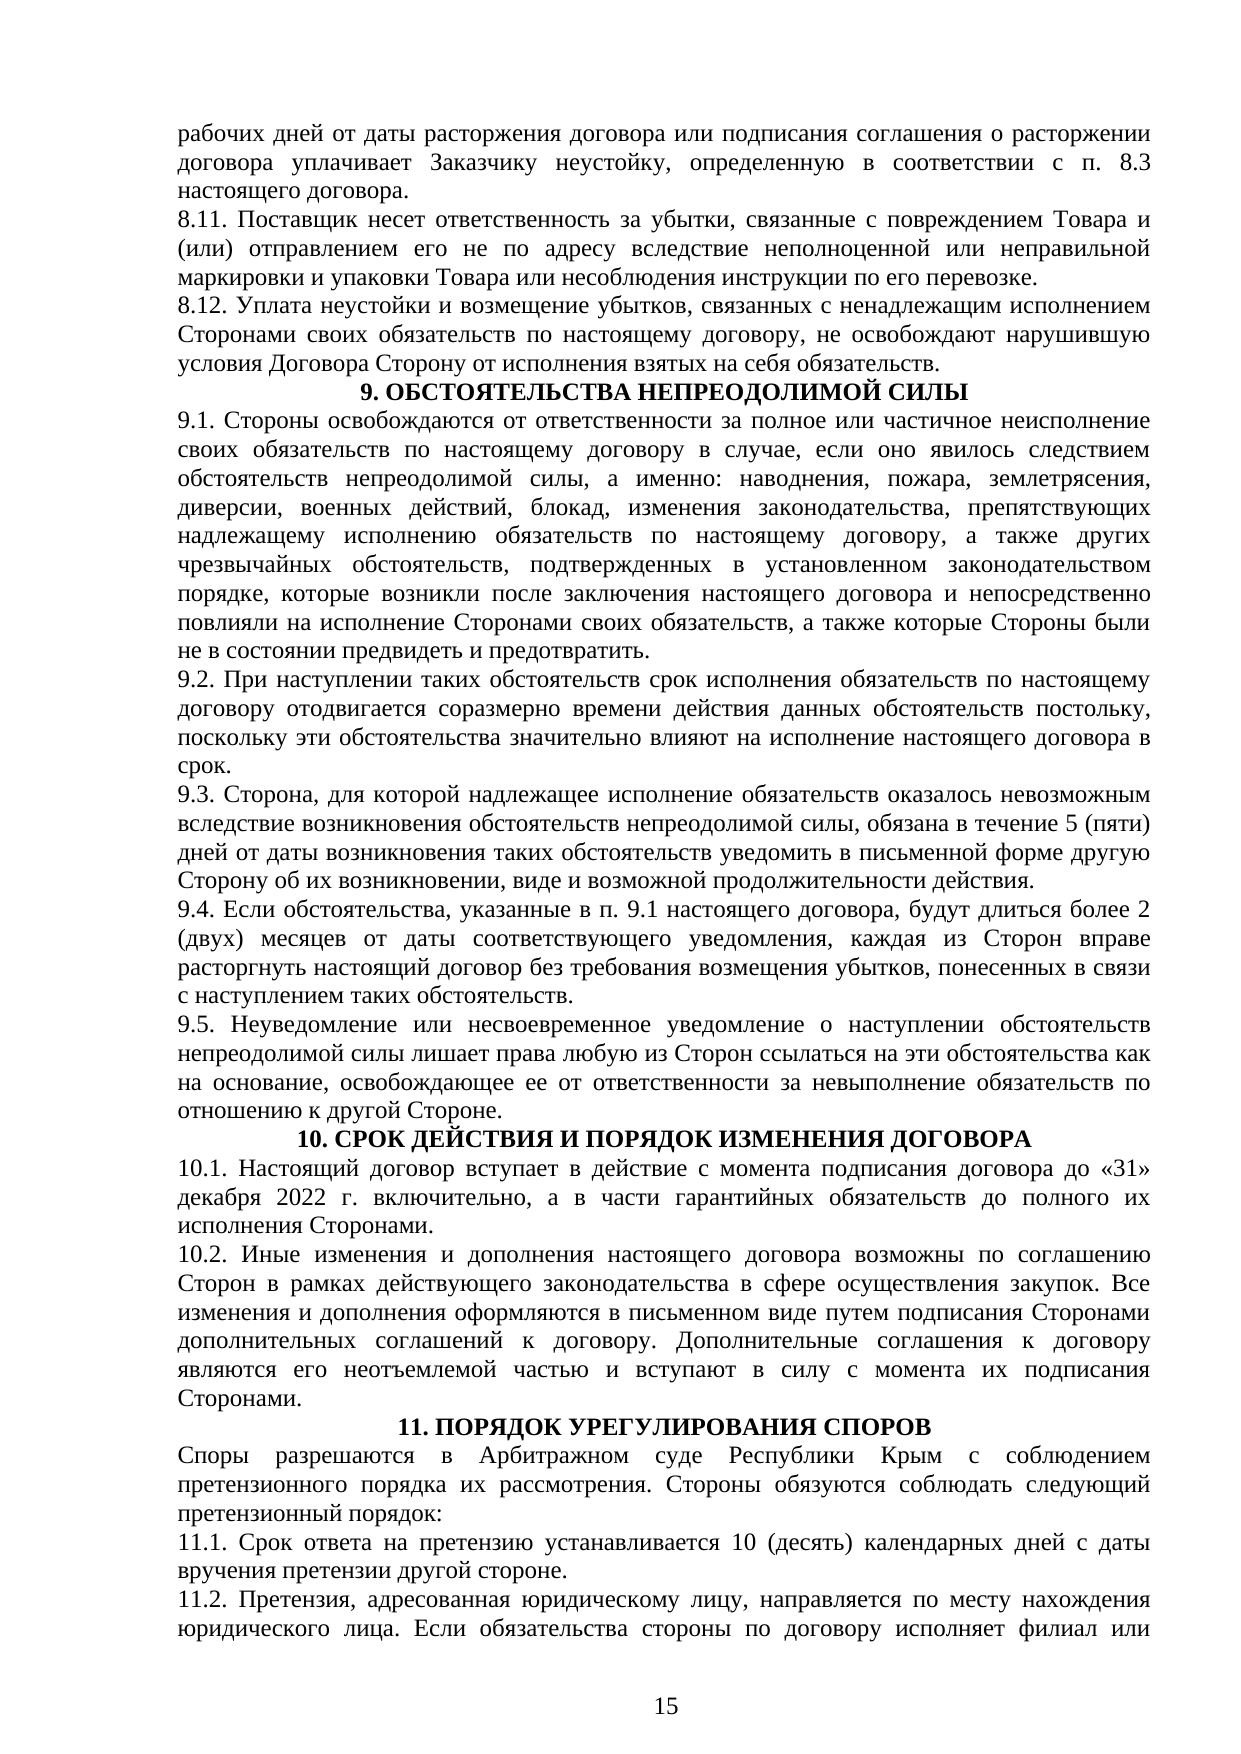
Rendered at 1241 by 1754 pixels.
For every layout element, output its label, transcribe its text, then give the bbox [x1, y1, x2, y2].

text 8.11. Поставщик несет ответственность за убытки, связанные с повреждением Товара и (или) отправлением его не по адресу вследствие неполноценной или неправильной маркировки и упаковки Товара или несоблюдения инструкции по его перевозке. [177, 204, 1152, 291]
text 10. СРОК ДЕЙСТВИЯ И ПОРЯДОК ИЗМЕНЕНИЯ ДОГОВОРА [177, 1124, 1152, 1153]
text 9.5. Неуведомление или несвоевременное уведомление о наступлении обстоятельств непреодолимой силы лишает права любую из Сторон ссылаться на эти обстоятельства как на основание, освобождающее ее от ответственности за невыполнение обязательств по отношению к другой Стороне. [177, 1009, 1152, 1124]
text 9.3. Сторона, для которой надлежащее исполнение обязательств оказалось невозможным вследствие возникновения обстоятельств непреодолимой силы, обязана в течение 5 (пяти) дней от даты возникновения таких обстоятельств уведомить в письменной форме другую Сторону об их возникновении, виде и возможной продолжительности действия. [177, 779, 1152, 894]
text 10.1. Настоящий договор вступает в действие с момента подписания договора до «31» декабря 2022 г. включительно, а в части гарантийных обязательств до полного их исполнения Сторонами. [177, 1153, 1152, 1239]
text 9.2. При наступлении таких обстоятельств срок исполнения обязательств по настоящему договору отодвигается соразмерно времени действия данных обстоятельств постольку, поскольку эти обстоятельства значительно влияют на исполнение настоящего договора в срок. [177, 664, 1152, 779]
text рабочих дней от даты расторжения договора или подписания соглашения о расторжении договора уплачивает Заказчику неустойку, определенную в соответствии с п. 8.3 настоящего договора. [177, 118, 1152, 204]
text 9.1. Стороны освобождаются от ответственности за полное или частичное неисполнение своих обязательств по настоящему договору в случае, если оно явилось следствием обстоятельств непреодолимой силы, а именно: наводнения, пожара, землетрясения, диверсии, военных действий, блокад, изменения законодательства, препятствующих надлежащему исполнению обязательств по настоящему договору, а также других чрезвычайных обстоятельств, подтвержденных в установленном законодательством порядке, которые возникли после заключения настоящего договора и непосредственно повлияли на исполнение Сторонами своих обязательств, а также которые Стороны были не в состоянии предвидеть и предотвратить. [177, 406, 1152, 664]
text 9.4. Если обстоятельства, указанные в п. 9.1 настоящего договора, будут длиться более 2 (двух) месяцев от даты соответствующего уведомления, каждая из Сторон вправе расторгнуть настоящий договор без требования возмещения убытков, понесенных в связи с наступлением таких обстоятельств. [177, 894, 1152, 1009]
text 11.1. Срок ответа на претензию устанавливается 10 (десять) календарных дней с даты вручения претензии другой стороне. [177, 1527, 1152, 1584]
text 8.12. Уплата неустойки и возмещение убытков, связанных с ненадлежащим исполнением Сторонами своих обязательств по настоящему договору, не освобождают нарушившую условия Договора Сторону от исполнения взятых на себя обязательств. [177, 291, 1152, 377]
text 10.2. Иные изменения и дополнения настоящего договора возможны по соглашению Сторон в рамках действующего законодательства в сфере осуществления закупок. Все изменения и дополнения оформляются в письменном виде путем подписания Сторонами дополнительных соглашений к договору. Дополнительные соглашения к договору являются его неотъемлемой частью и вступают в силу с момента их подписания Сторонами. [177, 1239, 1152, 1412]
text Споры разрешаются в Арбитражном суде Республики Крым с соблюдением претензионного порядка их рассмотрения. Стороны обязуются соблюдать следующий претензионный порядок: [177, 1441, 1152, 1527]
text 9. ОБСТОЯТЕЛЬСТВА НЕПРЕОДОЛИМОЙ СИЛЫ [177, 377, 1152, 406]
text 11.2. Претензия, адресованная юридическому лицу, направляется по месту нахождения юридического лица. Если обязательства стороны по договору исполняет филиал или [177, 1584, 1152, 1642]
text 11. ПОРЯДОК УРЕГУЛИРОВАНИЯ СПОРОВ [177, 1412, 1152, 1441]
